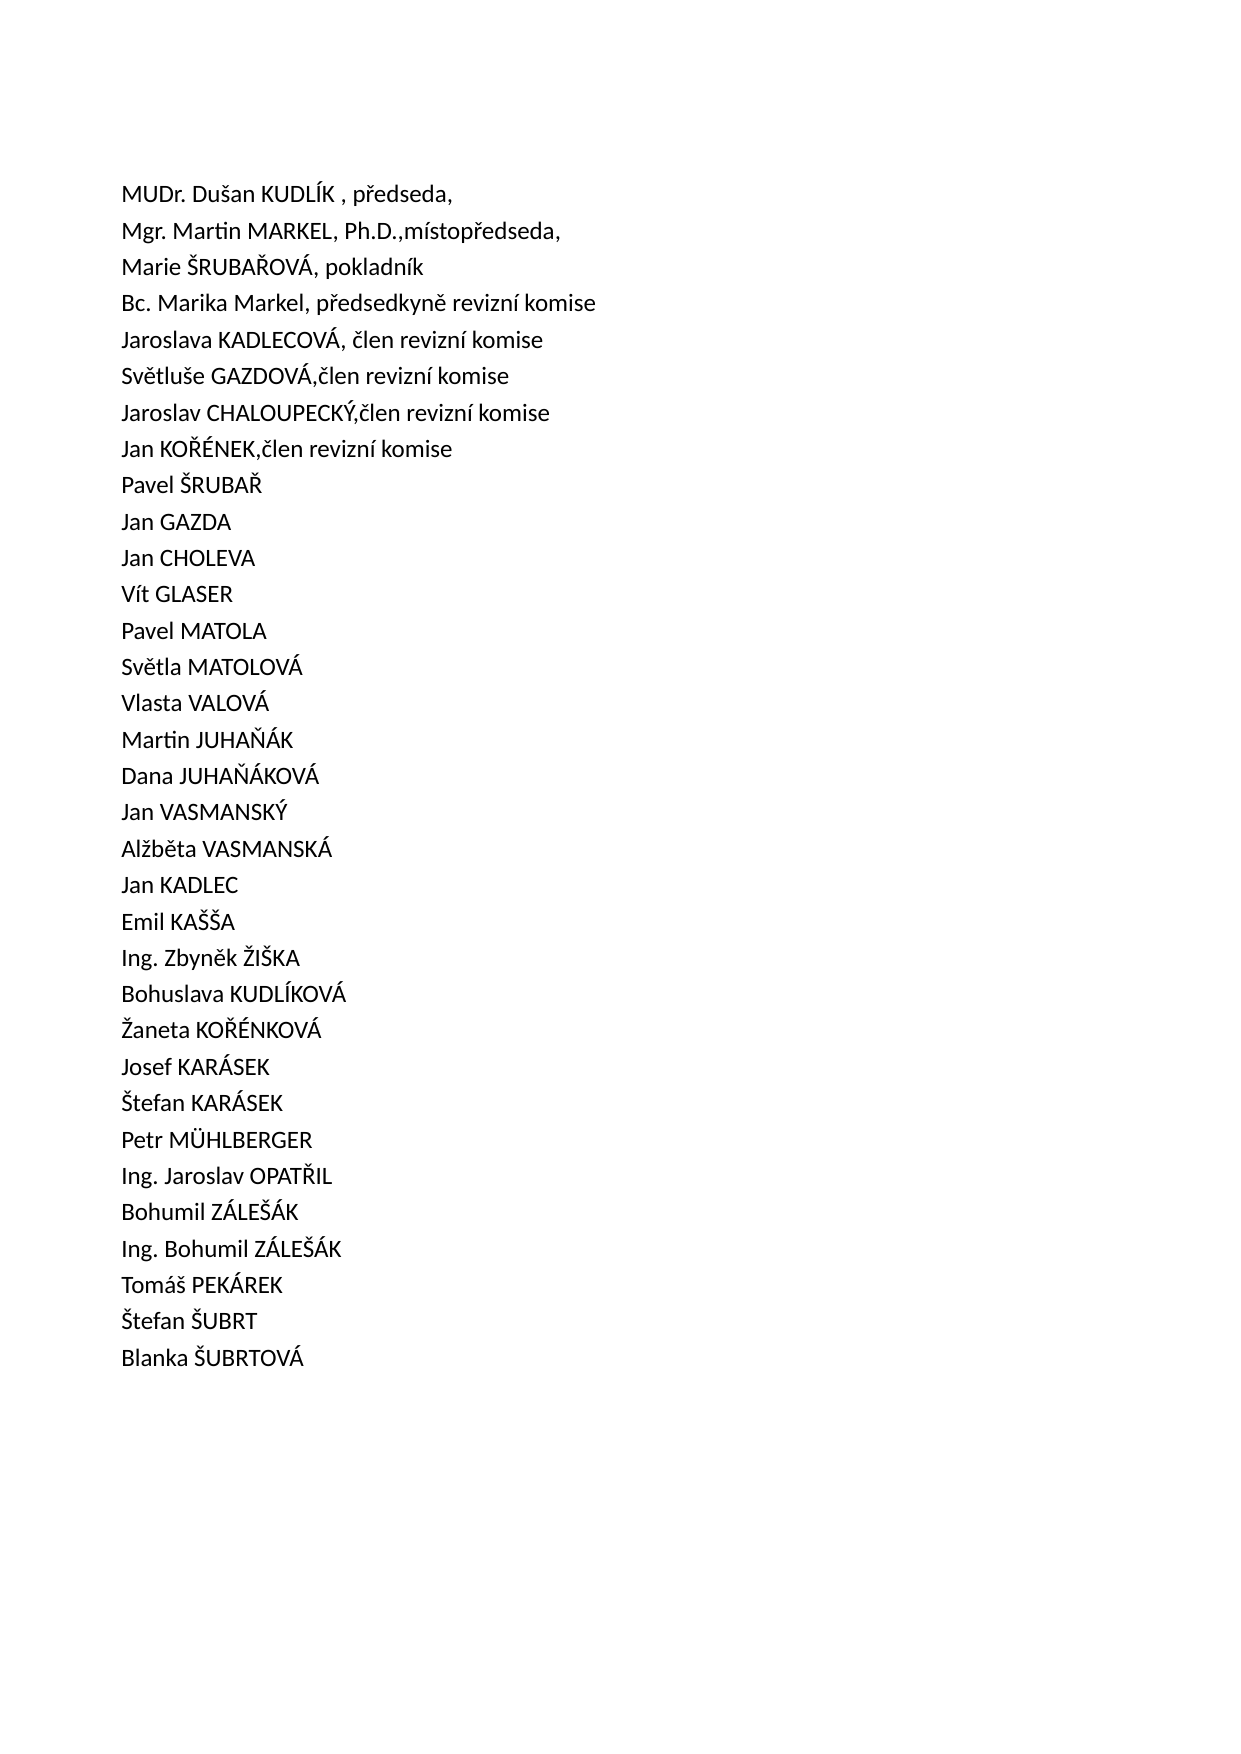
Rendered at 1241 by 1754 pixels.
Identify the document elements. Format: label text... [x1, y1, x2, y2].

table_cell [925, 1121, 1122, 1157]
table_cell Ing. Jaroslav OPATŘIL [118, 1157, 925, 1193]
table_cell Jan CHOLEVA [118, 539, 925, 576]
table_cell [925, 685, 1122, 721]
table_cell Jan GAZDA [118, 503, 925, 539]
table_cell [925, 430, 1122, 466]
table_cell [925, 866, 1122, 903]
table_cell Žaneta KOŘÉNKOVÁ [118, 1012, 925, 1048]
table_cell [925, 721, 1122, 757]
table_cell Bc. Marika Markel, předsedkyně revizní komise [118, 285, 925, 321]
table_cell Marie ŠRUBAŘOVÁ, pokladník [118, 248, 925, 285]
table_cell [925, 903, 1122, 939]
table_cell Petr MÜHLBERGER [118, 1121, 925, 1157]
table_cell Světluše GAZDOVÁ,člen revizní komise [118, 358, 925, 394]
table_cell Jaroslav CHALOUPECKÝ,člen revizní komise [118, 394, 925, 430]
table_header [925, 176, 1122, 212]
table_cell Vlasta VALOVÁ [118, 685, 925, 721]
table_cell [925, 248, 1122, 285]
table_cell [925, 1194, 1122, 1230]
table_cell [925, 939, 1122, 975]
table_cell Mgr. Martin MARKEL, Ph.D.,místopředseda, [118, 212, 925, 248]
table_cell [925, 539, 1122, 576]
table_cell Pavel MATOLA [118, 612, 925, 648]
table_cell [925, 1012, 1122, 1048]
table_cell Dana JUHAŇÁKOVÁ [118, 757, 925, 794]
table_cell [925, 1157, 1122, 1193]
table_cell Štefan ŠUBRT [118, 1303, 925, 1339]
table_cell [925, 503, 1122, 539]
table_cell Alžběta VASMANSKÁ [118, 830, 925, 866]
table_cell Vít GLASER [118, 576, 925, 612]
table_cell [925, 975, 1122, 1012]
table_cell Pavel ŠRUBAŘ [118, 466, 925, 503]
table_cell [925, 358, 1122, 394]
table_cell [925, 285, 1122, 321]
table_cell Jan KADLEC [118, 866, 925, 903]
table_cell [925, 1266, 1122, 1303]
table_cell Bohumil ZÁLEŠÁK [118, 1194, 925, 1230]
table_cell Martin JUHAŇÁK [118, 721, 925, 757]
table_cell [925, 648, 1122, 684]
table_cell Štefan KARÁSEK [118, 1085, 925, 1121]
table_cell [925, 1230, 1122, 1266]
table_cell Světla MATOLOVÁ [118, 648, 925, 684]
table_cell [925, 757, 1122, 794]
table_cell [925, 212, 1122, 248]
table_cell Josef KARÁSEK [118, 1048, 925, 1084]
table_header MUDr. Dušan KUDLÍK , předseda, [118, 176, 925, 212]
table_cell [925, 1048, 1122, 1084]
table_cell [925, 466, 1122, 503]
table_cell [925, 576, 1122, 612]
table_cell Blanka ŠUBRTOVÁ [118, 1339, 925, 1375]
table_cell [925, 1339, 1122, 1375]
table_cell [925, 612, 1122, 648]
table_cell [925, 1085, 1122, 1121]
table_cell [925, 1303, 1122, 1339]
table_cell [925, 794, 1122, 830]
table_cell Emil KAŠŠA [118, 903, 925, 939]
table_cell Jan VASMANSKÝ [118, 794, 925, 830]
table_cell [925, 394, 1122, 430]
table_cell Ing. Bohumil ZÁLEŠÁK [118, 1230, 925, 1266]
table_cell Ing. Zbyněk ŽIŠKA [118, 939, 925, 975]
table_cell [925, 830, 1122, 866]
table_cell Tomáš PEKÁREK [118, 1266, 925, 1303]
table_cell Jaroslava KADLECOVÁ, člen revizní komise [118, 321, 925, 357]
table_cell [925, 321, 1122, 357]
table_cell Bohuslava KUDLÍKOVÁ [118, 975, 925, 1012]
table_cell Jan KOŘÉNEK,člen revizní komise [118, 430, 925, 466]
